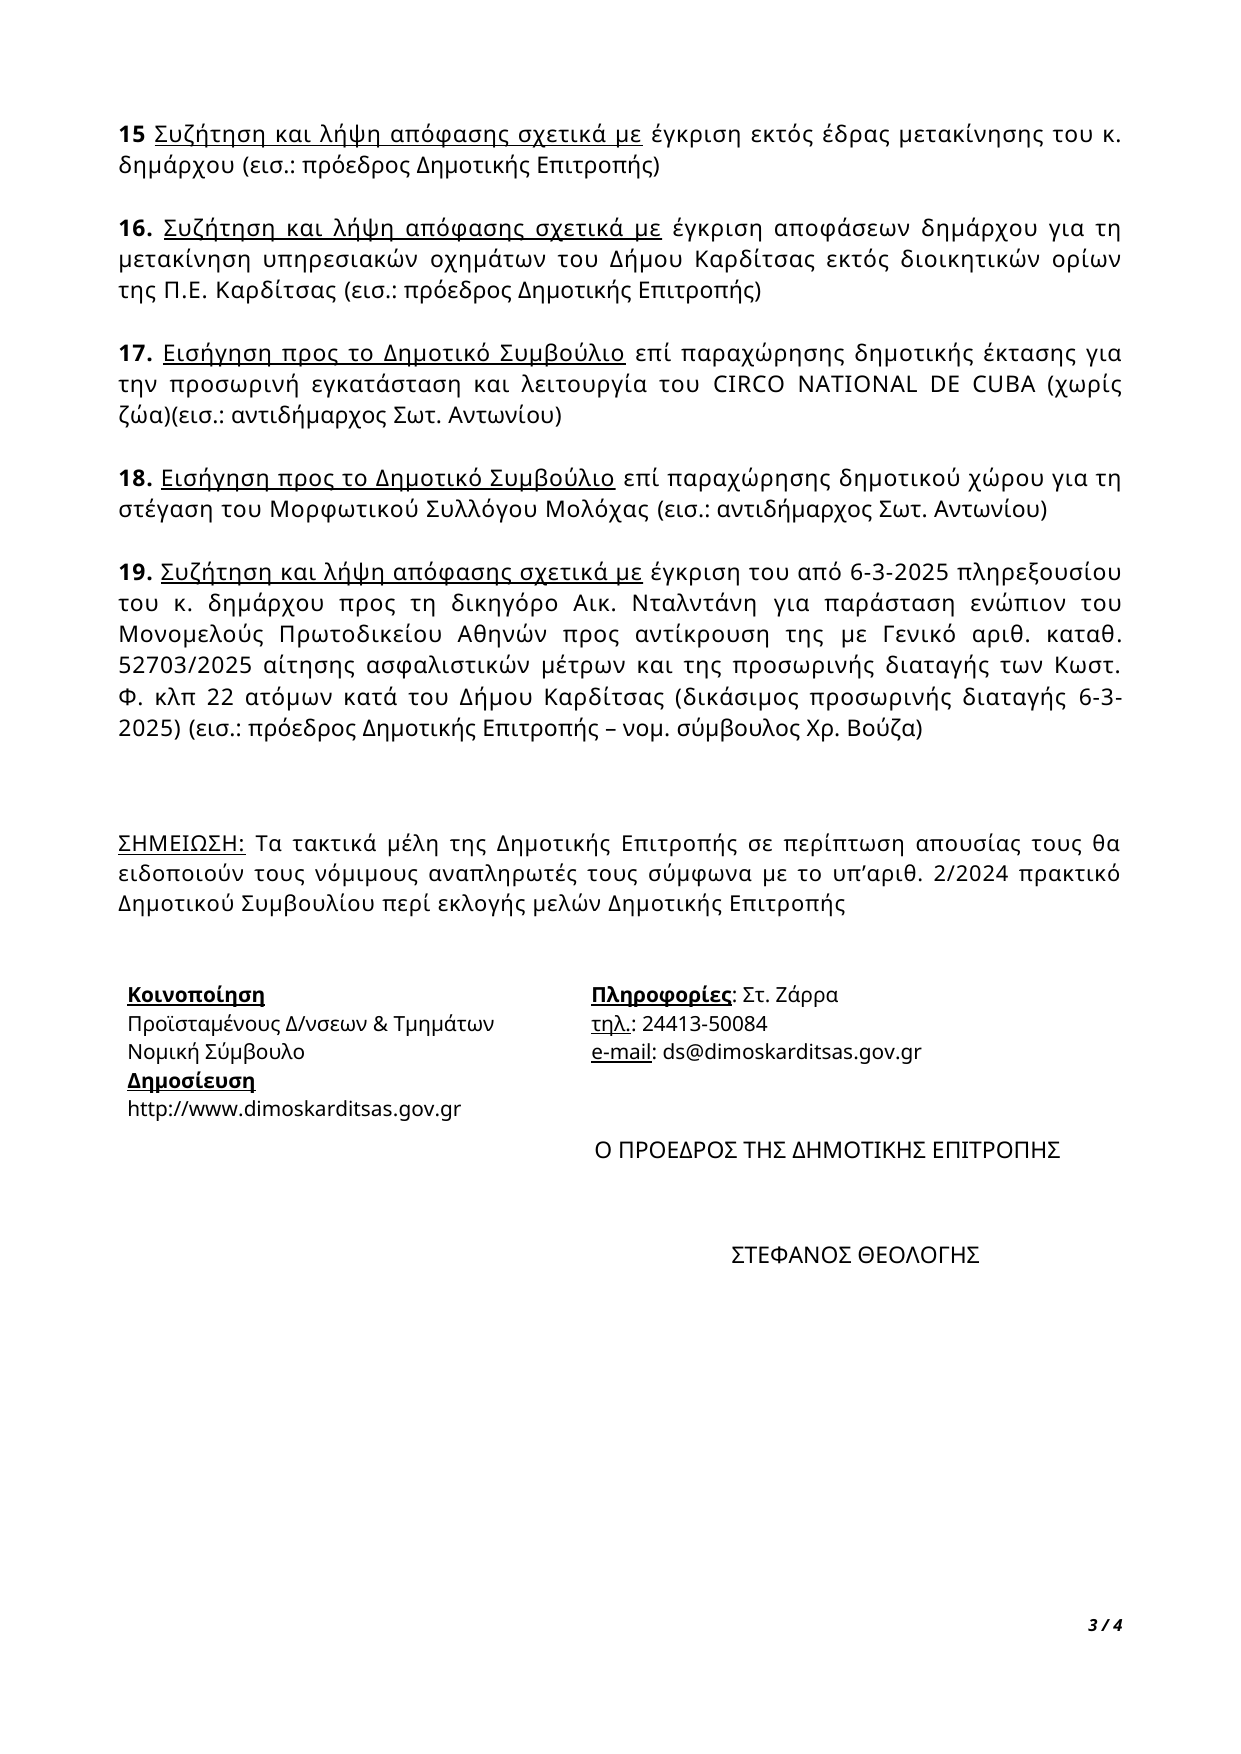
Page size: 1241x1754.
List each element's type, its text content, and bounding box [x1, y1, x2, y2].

table_header [573, 975, 585, 1128]
text 19. Συζήτηση και λήψη απόφασης σχετικά με έγκριση του από 6-3-2025 πληρεξουσίου του κ. δημάρχου προς τη δικηγόρο Αικ. Νταλντάνη για παράσταση ενώπιον του Μονομελούς Πρωτοδικείου Αθηνών προς αντίκρουση της με Γενικό αριθ. καταθ. 52703/2025 αίτησης ασφαλιστικών μέτρων και της προσωρινής διαταγής των Κωστ. Φ. κλπ 22 ατόμων κατά του Δήμου Καρδίτσας (δικάσιμος προσωρινής διαταγής 6-3-2025) (εισ.: πρόεδρος Δημοτικής Επιτροπής – νομ. σύμβουλος Χρ. Βούζα) [118, 556, 1122, 743]
table_cell [573, 1171, 585, 1276]
table_header Κοινοποίηση Προϊσταμένους Δ/νσεων & Τμημάτων Νομική Σύμβουλο Δημοσίευση http://www.dimoskarditsas.gov.gr [118, 975, 573, 1128]
table_cell [118, 1128, 573, 1171]
list 16. Συζήτηση και λήψη απόφασης σχετικά με έγκριση αποφάσεων δημάρχου για τη μετακίνηση υπηρεσιακών οχημάτων του Δήμου Καρδίτσας εκτός διοικητικών ορίων της Π.Ε. Καρδίτσας (εισ.: πρόεδρος Δημοτικής Επιτροπής) [118, 212, 1122, 306]
table_cell [118, 1171, 573, 1276]
table_cell [573, 1128, 585, 1171]
table_cell Ο ΠΡΟΕΔΡΟΣ ΤΗΣ ΔΗΜΟΤΙΚΗΣ ΕΠΙΤΡΟΠΗΣ [585, 1128, 1120, 1171]
table_cell ΣΤΕΦΑΝΟΣ ΘΕΟΛΟΓΗΣ [585, 1171, 1120, 1276]
list 15 Συζήτηση και λήψη απόφασης σχετικά με έγκριση εκτός έδρας μετακίνησης του κ. δημάρχου (εισ.: πρόεδρος Δημοτικής Επιτροπής) [118, 118, 1122, 181]
list 17. Εισήγηση προς το Δημοτικό Συμβούλιο επί παραχώρησης δημοτικής έκτασης για την προσωρινή εγκατάσταση και λειτουργία του CIRCO NATIONAL DE CUBA (χωρίς ζώα)(εισ.: αντιδήμαρχος Σωτ. Αντωνίου) [118, 337, 1122, 431]
text ΣΗΜΕΙΩΣΗ: Τα τακτικά μέλη της Δημοτικής Επιτροπής σε περίπτωση απουσίας τους θα ειδοποιούν τους νόμιμους αναπληρωτές τους σύμφωνα με το υπ’αριθ. 2/2024 πρακτικό Δημοτικού Συμβουλίου περί εκλογής μελών Δημοτικής Επιτροπής [118, 828, 1122, 918]
list 18. Εισήγηση προς το Δημοτικό Συμβούλιο επί παραχώρησης δημοτικού χώρου για τη στέγαση του Μορφωτικού Συλλόγου Μολόχας (εισ.: αντιδήμαρχος Σωτ. Αντωνίου) [118, 462, 1122, 524]
table_header Πληροφορίες: Στ. Ζάρρα τηλ.: 24413-50084 e-mail: ds@dimoskarditsas.gov.gr [585, 975, 1120, 1128]
